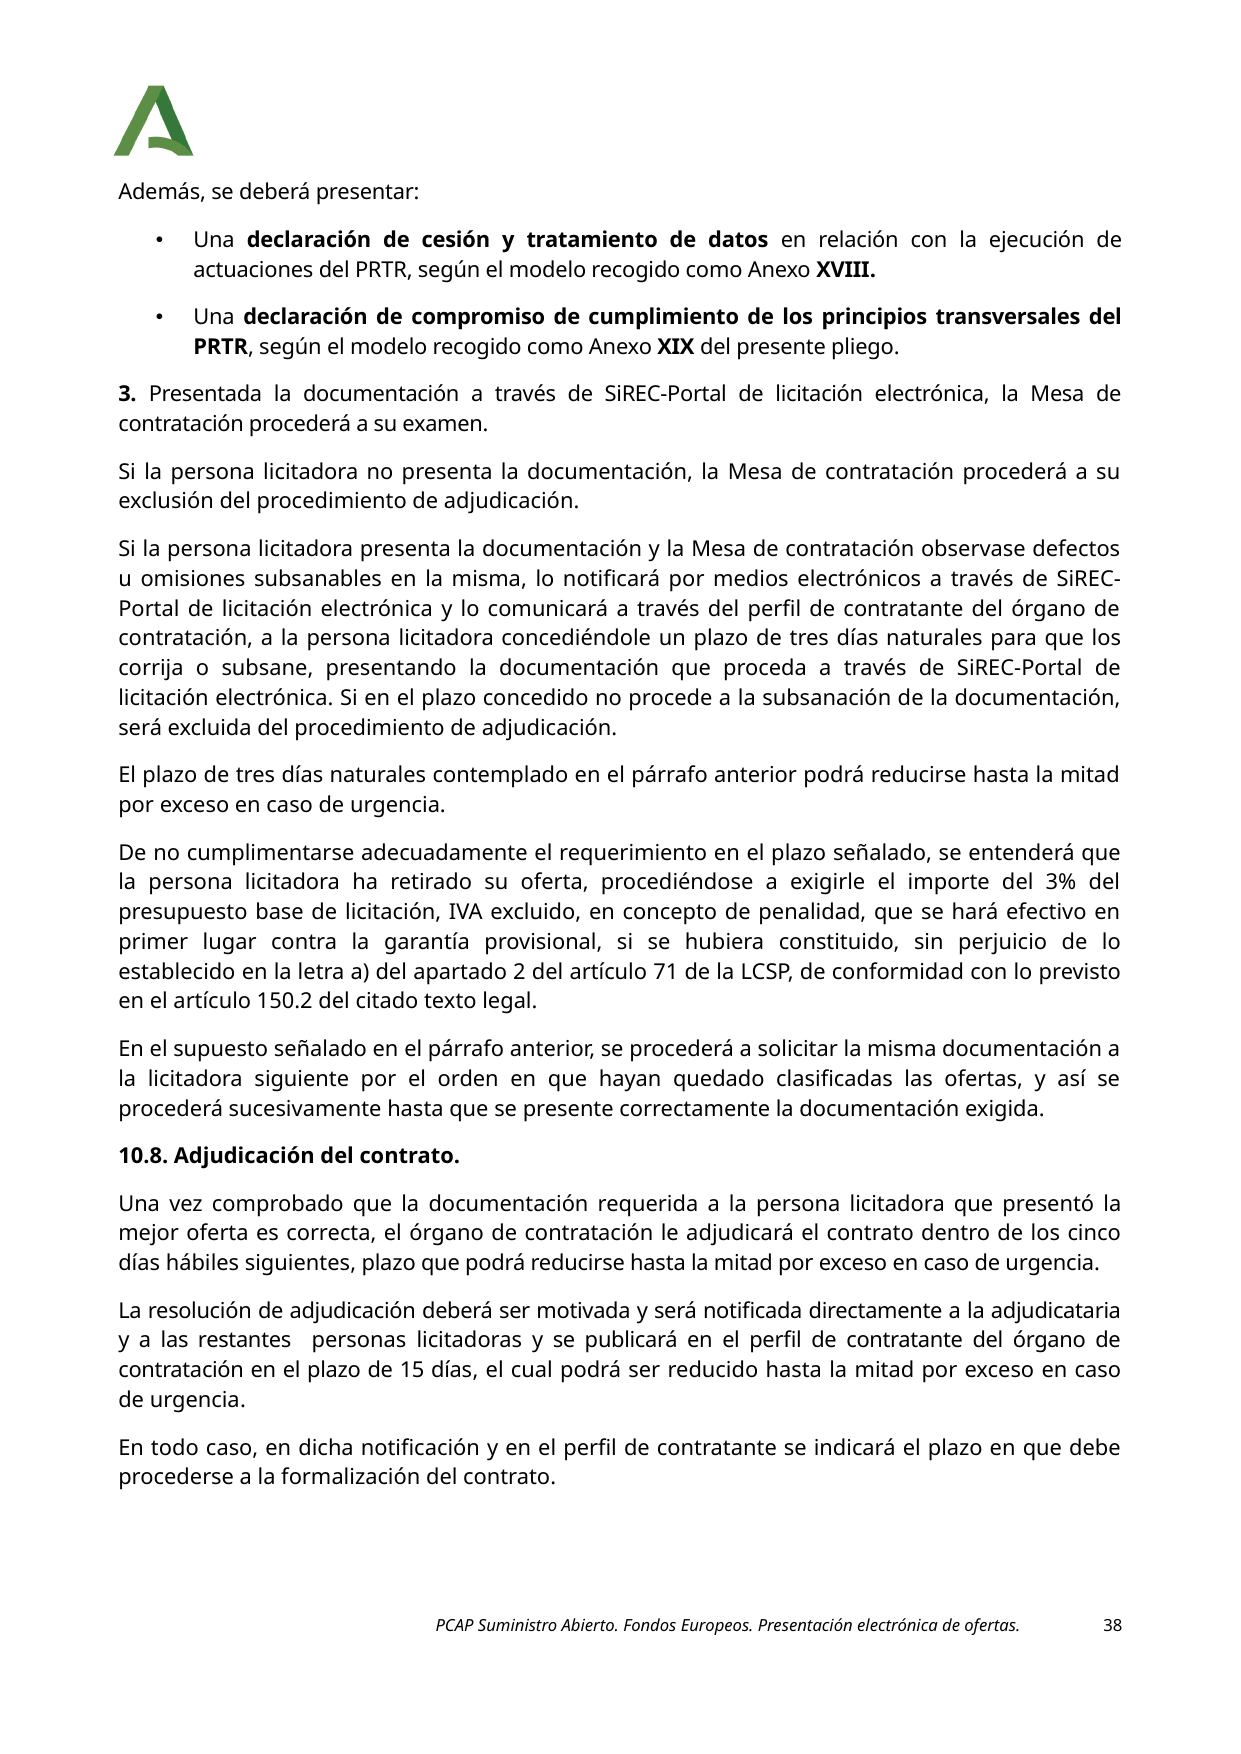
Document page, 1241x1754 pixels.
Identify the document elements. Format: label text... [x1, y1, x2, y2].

list Una declaración de cesión y tratamiento de datos en relación con la ejecución de actuaciones del PRTR, según el modelo recogido como Anexo XVIII. [156, 224, 1122, 283]
text En el supuesto señalado en el párrafo anterior, se procederá a solicitar la misma documentación a la licitadora siguiente por el orden en que hayan quedado clasificadas las ofertas, y así se procederá sucesivamente hasta que se presente correctamente la documentación exigida. [118, 1033, 1122, 1122]
text Si la persona licitadora no presenta la documentación, la Mesa de contratación procederá a su exclusión del procedimiento de adjudicación. [118, 456, 1122, 515]
text En todo caso, en dicha notificación y en el perfil de contratante se indicará el plazo en que debe procederse a la formalización del contrato. [118, 1432, 1122, 1491]
picture [109, 81, 198, 160]
list Una declaración de compromiso de cumplimiento de los principios transversales del PRTR, según el modelo recogido como Anexo XIX del presente pliego. [156, 301, 1122, 361]
text 3. Presentada la documentación a través de SiREC-Portal de licitación electrónica, la Mesa de contratación procederá a su examen. [118, 378, 1122, 438]
text De no cumplimentarse adecuadamente el requerimiento en el plazo señalado, se entenderá que la persona licitadora ha retirado su oferta, procediéndose a exigirle el importe del 3% del presupuesto base de licitación, IVA excluido, en concepto de penalidad, que se hará efectivo en primer lugar contra la garantía provisional, si se hubiera constituido, sin perjuicio de lo establecido en la letra a) del apartado 2 del artículo 71 de la LCSP, de conformidad con lo previsto en el artículo 150.2 del citado texto legal. [118, 837, 1122, 1015]
text Si la persona licitadora presenta la documentación y la Mesa de contratación observase defectos u omisiones subsanables en la misma, lo notificará por medios electrónicos a través de SiREC-Portal de licitación electrónica y lo comunicará a través del perfil de contratante del órgano de contratación, a la persona licitadora concediéndole un plazo de tres días naturales para que los corrija o subsane, presentando la documentación que proceda a través de SiREC-Portal de licitación electrónica. Si en el plazo concedido no procede a la subsanación de la documentación, será excluida del procedimiento de adjudicación. [118, 533, 1122, 742]
text El plazo de tres días naturales contemplado en el párrafo anterior podrá reducirse hasta la mitad por exceso en caso de urgencia. [118, 759, 1122, 819]
text Una vez comprobado que la documentación requerida a la persona licitadora que presentó la mejor oferta es correcta, el órgano de contratación le adjudicará el contrato dentro de los cinco días hábiles siguientes, plazo que podrá reducirse hasta la mitad por exceso en caso de urgencia. [118, 1188, 1122, 1277]
text Además, se deberá presentar: [118, 176, 1122, 206]
text La resolución de adjudicación deberá ser motivada y será notificada directamente a la adjudicataria y a las restantes personas licitadoras y se publicará en el perfil de contratante del órgano de contratación en el plazo de 15 días, el cual podrá ser reducido hasta la mitad por exceso en caso de urgencia. [118, 1295, 1122, 1414]
subtitle 10.8. Adjudicación del contrato. [118, 1140, 1122, 1170]
